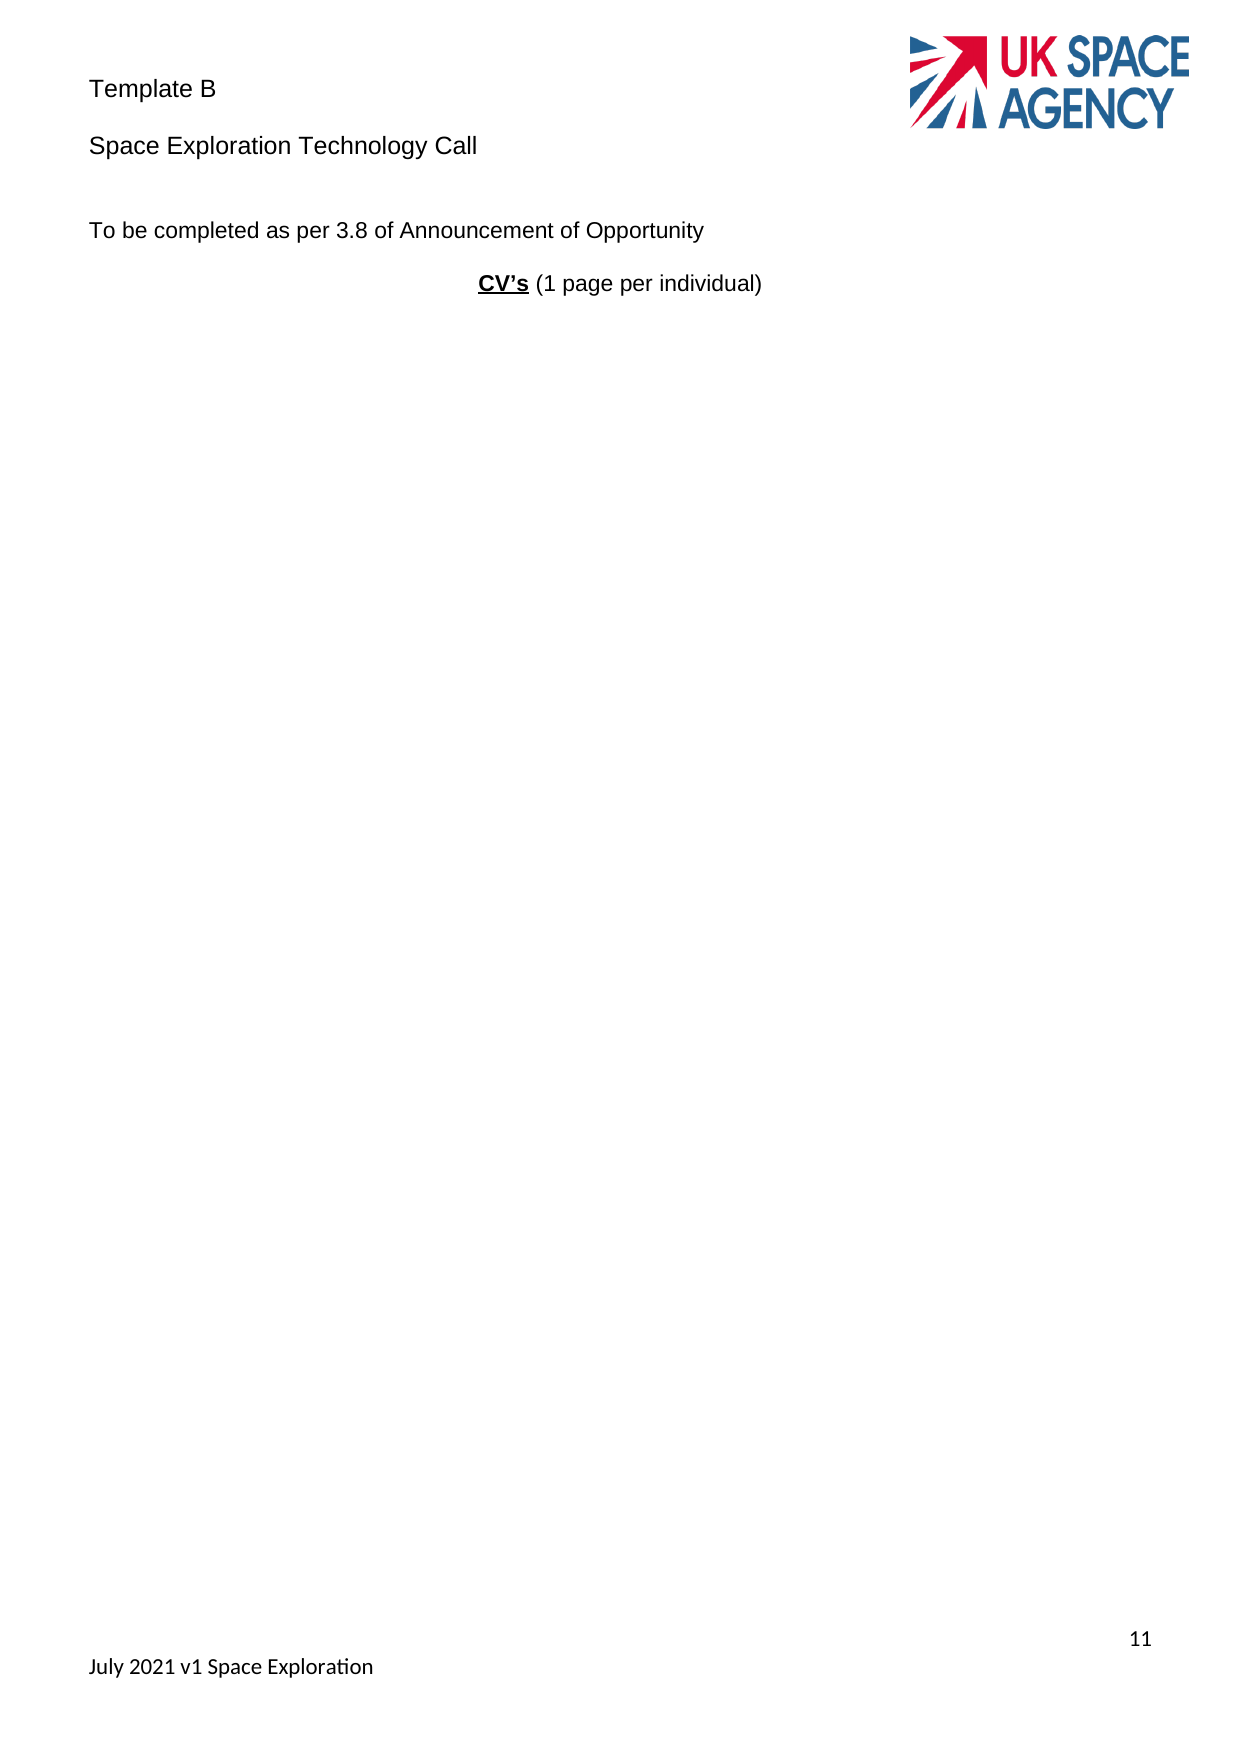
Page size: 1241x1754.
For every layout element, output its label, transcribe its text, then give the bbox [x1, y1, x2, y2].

text To be completed as per 3.8 of Announcement of Opportunity [89, 217, 1152, 243]
text CV’s (1 page per individual) [89, 269, 1152, 296]
